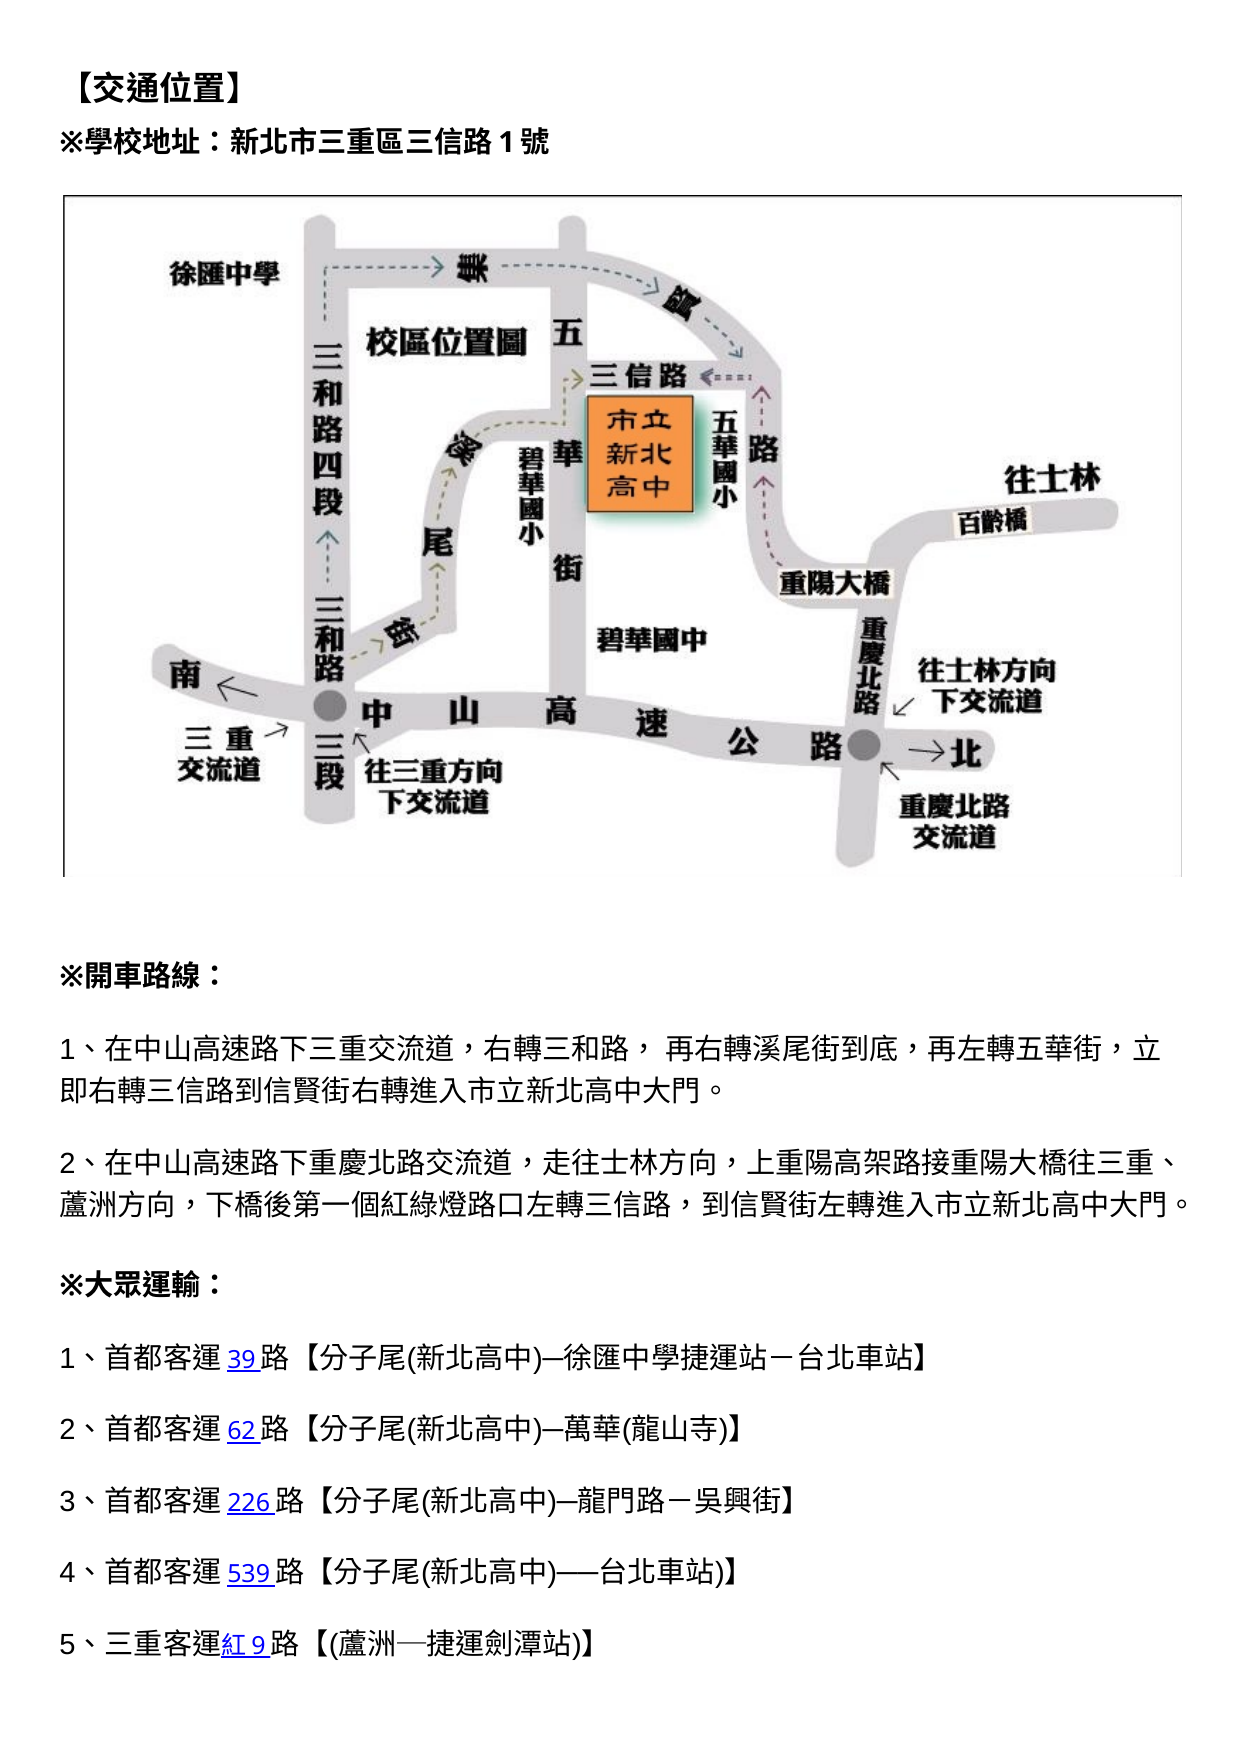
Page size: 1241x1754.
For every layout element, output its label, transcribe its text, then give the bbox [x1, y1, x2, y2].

text 4、首都客運539路【分子尾(新北高中)──台北車站)】 [59, 1494, 1181, 1537]
text 1、在中山高速路下三重交流道，右轉三和路， 再右轉溪尾街到底，再左轉五華街，立即右轉三信路到信賢街右轉進入市立新北高中大門。 [59, 971, 1181, 1056]
text 5、三重客運紅9路【(蘆洲─捷運劍潭站)】 [59, 1566, 1181, 1608]
text ※學校地址：新北市三重區三信路1號 [59, 111, 1181, 163]
text ※開車路線： [59, 215, 1181, 942]
text 【交通位置】 [59, 59, 1181, 111]
text 2、在中山高速路下重慶北路交流道，走往士林方向，上重陽高架路接重陽大橋往三重、蘆洲方向，下橋後第一個紅綠燈路口左轉三信路，到信賢街左轉進入市立新北高中大門。 [59, 1085, 1181, 1169]
picture [91, 195, 1185, 881]
text ※大眾運輸： [59, 1199, 1181, 1251]
text 3、首都客運226路【分子尾(新北高中)─龍門路－吳興街】 [59, 1423, 1181, 1465]
text 6、三重客運508路【蘆洲國中─五華街口(碧華國小)－惇敘高工】 [59, 1637, 1181, 1679]
text 1、首都客運39路【分子尾(新北高中)─徐匯中學捷運站－台北車站】 [59, 1280, 1181, 1322]
text 2、首都客運62路【分子尾(新北高中)─萬華(龍山寺)】 [59, 1351, 1181, 1394]
